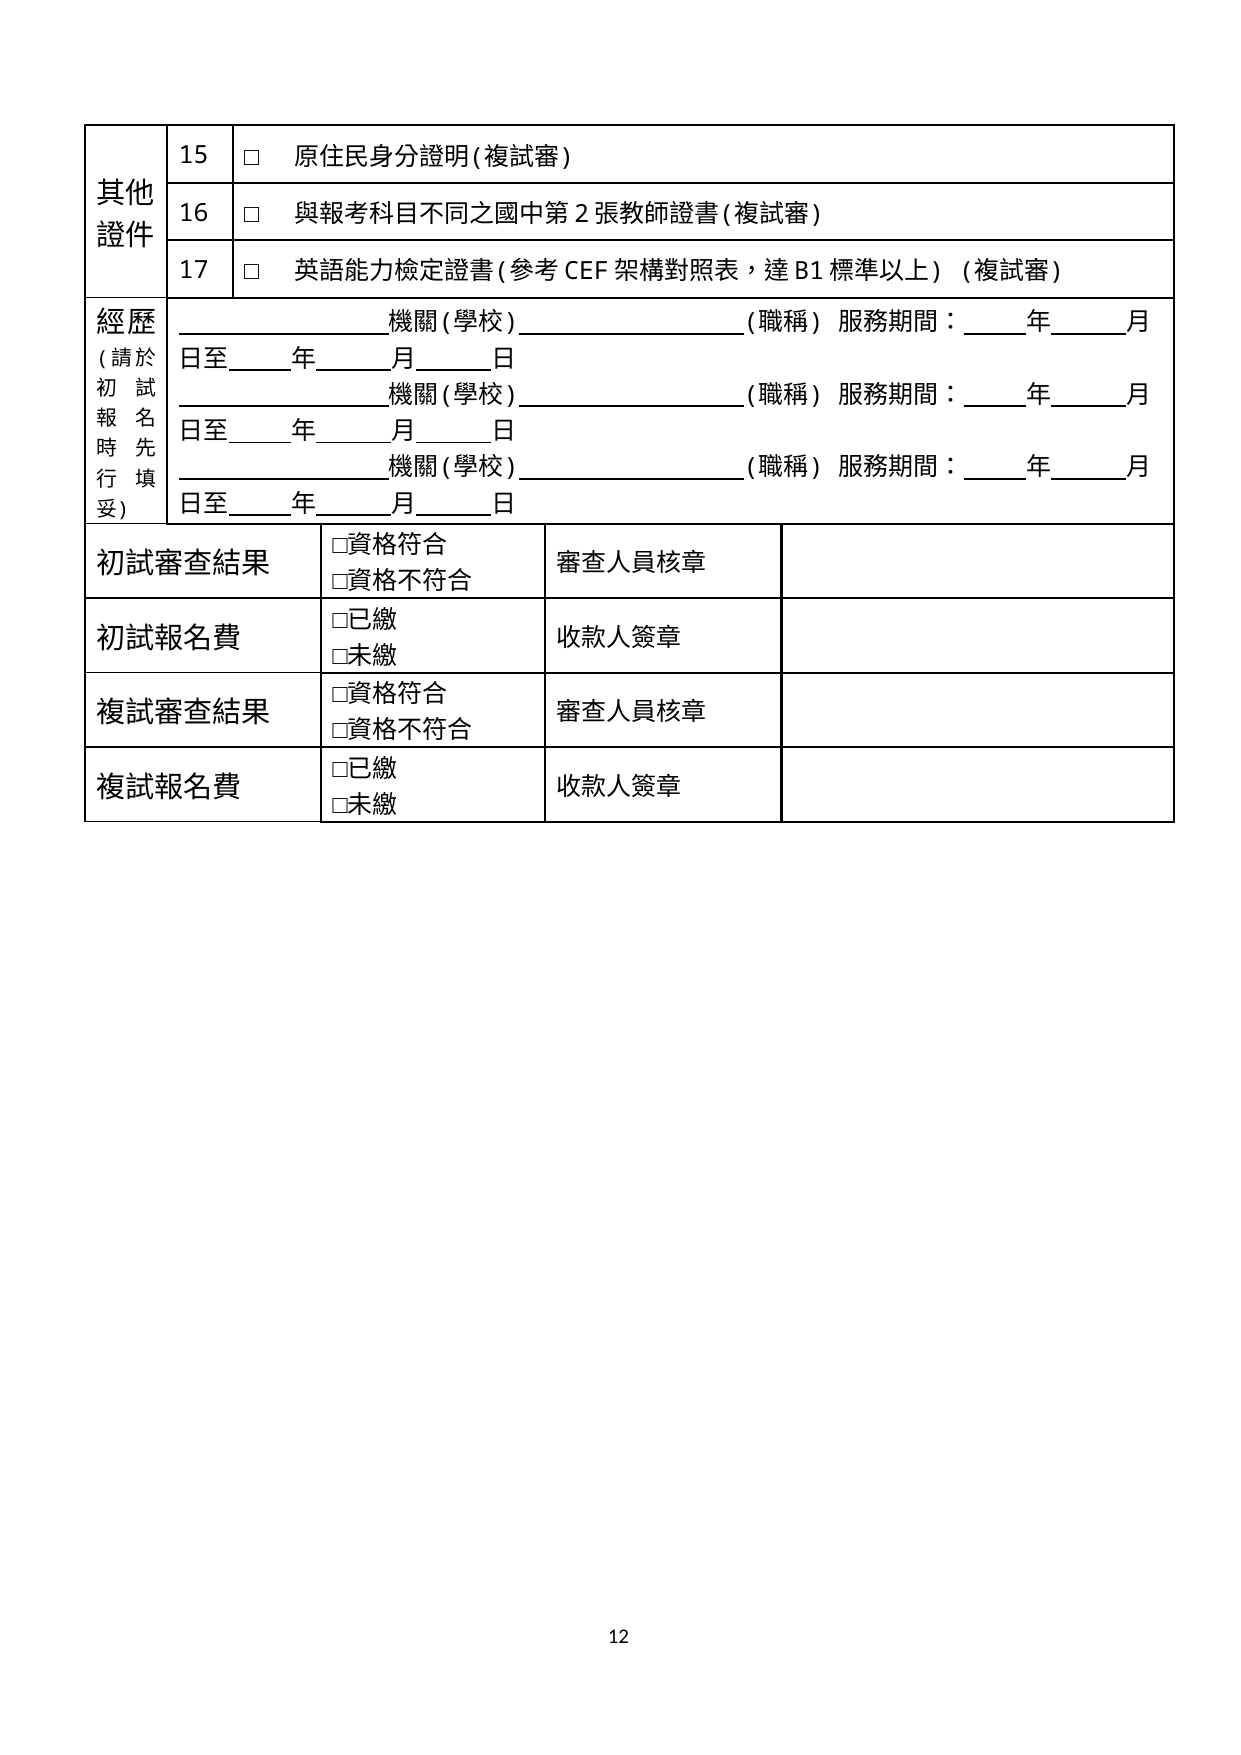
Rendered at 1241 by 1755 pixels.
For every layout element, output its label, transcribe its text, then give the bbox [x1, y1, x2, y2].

table_cell 與報考科目不同之國中第2張教師證書(複試審) [234, 184, 1173, 239]
table_cell 審查人員核章 [546, 674, 780, 746]
table_cell □已繳 □未繳 [322, 748, 544, 821]
table_cell 初試報名費 [86, 599, 320, 672]
table_cell [783, 599, 1173, 672]
table_cell 17 [168, 241, 232, 297]
table_cell 16 [168, 184, 232, 239]
table_cell □資格符合 □資格不符合 [322, 525, 544, 597]
table_cell □資格符合 □資格不符合 [322, 674, 544, 746]
table_cell [783, 525, 1173, 597]
table_cell 原住民身分證明(複試審) [234, 126, 1173, 182]
table_cell 英語能力檢定證書(參考CEF架構對照表，達B1標準以上) (複試審) [234, 241, 1173, 297]
table_cell [783, 748, 1173, 821]
table_cell 初試審查結果 [86, 524, 320, 597]
table_cell 收款人簽章 [546, 748, 780, 821]
table_cell 複試報名費 [86, 748, 320, 821]
table_cell 收款人簽章 [546, 599, 780, 672]
text ­ [84, 993, 1152, 1027]
table_cell 15 [168, 126, 232, 182]
table_cell 其他證件 [86, 126, 166, 297]
table_cell □已繳 □未繳 [322, 599, 544, 672]
table_cell 機關(學校) (職稱) 服務期間： 年 月 日至 年 月 日 機關(學校) (職稱) 服務期間： 年 月 日至 年 月 日 機關(學校) (職稱) 服務期間： 年 月 日至 年 月 日 [168, 299, 1173, 522]
table_cell 審查人員核章 [546, 525, 780, 597]
table_cell 複試審查結果 [86, 673, 320, 746]
table_cell [783, 674, 1173, 746]
table_cell 經歷(請於初試報名時先行填妥) [86, 298, 166, 522]
